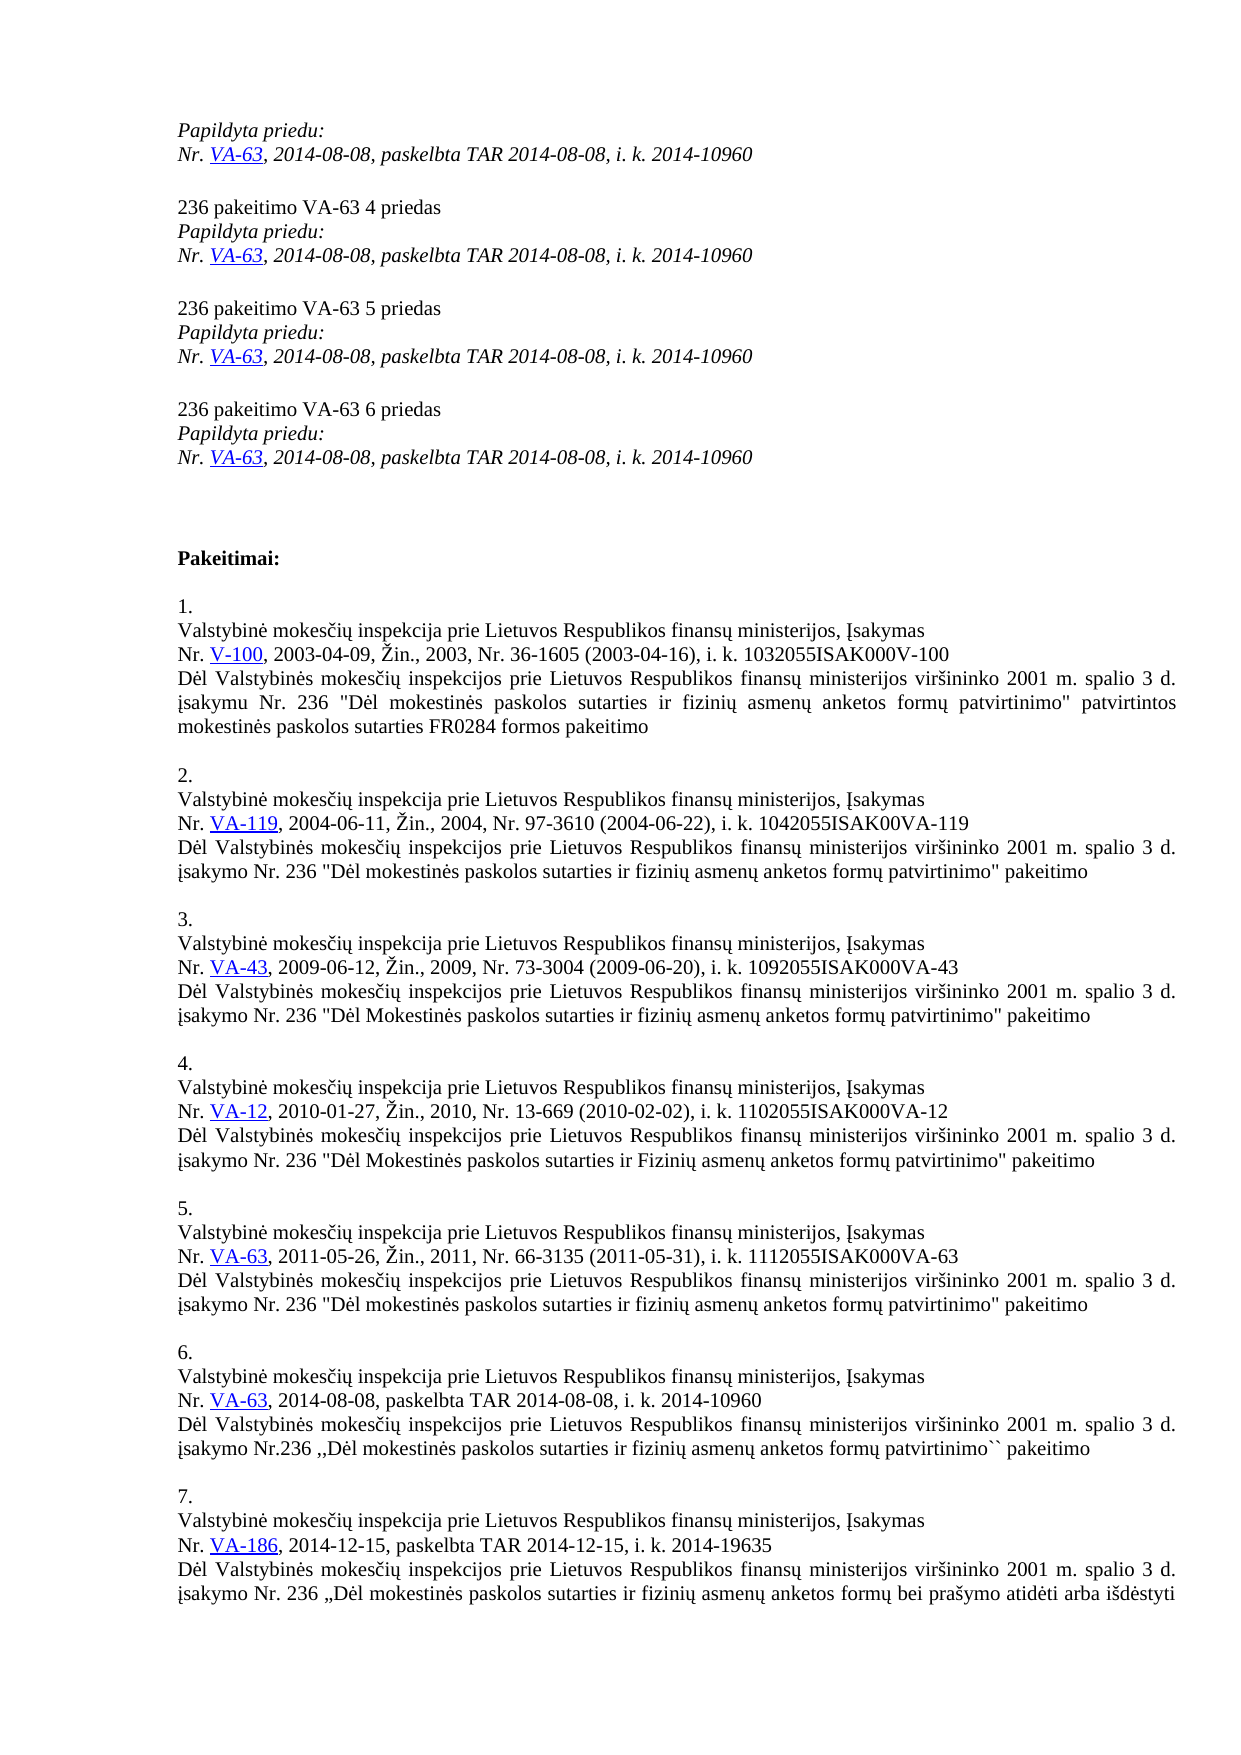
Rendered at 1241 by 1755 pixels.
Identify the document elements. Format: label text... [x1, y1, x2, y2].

text Nr. VA-43, 2009-06-12, Žin., 2009, Nr. 73-3004 (2009-06-20), i. k. 1092055ISAK000VA-43 [177, 955, 1177, 979]
text 236 pakeitimo VA-63 6 priedas [177, 397, 1177, 421]
text Nr. VA-63, 2014-08-08, paskelbta TAR 2014-08-08, i. k. 2014-10960 [177, 142, 1177, 166]
text Pakeitimai: [177, 546, 1177, 570]
text 6. [177, 1340, 1177, 1364]
text Valstybinė mokesčių inspekcija prie Lietuvos Respublikos finansų ministerijos, Įsakymas [177, 1508, 1177, 1532]
text 5. [177, 1196, 1177, 1220]
text 1. [177, 594, 1177, 618]
text Dėl Valstybinės mokesčių inspekcijos prie Lietuvos Respublikos finansų ministerijos viršininko 2001 m. spalio 3 d. įsakymo Nr. 236 "Dėl Mokestinės paskolos sutarties ir Fizinių asmenų anketos formų patvirtinimo" pakeitimo [177, 1123, 1177, 1172]
text Nr. VA-63, 2014-08-08, paskelbta TAR 2014-08-08, i. k. 2014-10960 [177, 344, 1177, 368]
text Valstybinė mokesčių inspekcija prie Lietuvos Respublikos finansų ministerijos, Įsakymas [177, 618, 1177, 642]
text 2. [177, 762, 1177, 787]
text Dėl Valstybinės mokesčių inspekcijos prie Lietuvos Respublikos finansų ministerijos viršininko 2001 m. spalio 3 d. įsakymo Nr. 236 "Dėl mokestinės paskolos sutarties ir fizinių asmenų anketos formų patvirtinimo" pakeitimo [177, 1268, 1177, 1316]
text Papildyta priedu: [177, 219, 1177, 243]
text Valstybinė mokesčių inspekcija prie Lietuvos Respublikos finansų ministerijos, Įsakymas [177, 931, 1177, 955]
text Valstybinė mokesčių inspekcija prie Lietuvos Respublikos finansų ministerijos, Įsakymas [177, 787, 1177, 811]
text 236 pakeitimo VA-63 5 priedas [177, 296, 1177, 320]
text Dėl Valstybinės mokesčių inspekcijos prie Lietuvos Respublikos finansų ministerijos viršininko 2001 m. spalio 3 d. įsakymo Nr. 236 „Dėl mokestinės paskolos sutarties ir fizinių asmenų anketos formų bei prašymo atidėti arba išdėstyti [177, 1557, 1177, 1605]
text Papildyta priedu: [177, 118, 1177, 142]
text Valstybinė mokesčių inspekcija prie Lietuvos Respublikos finansų ministerijos, Įsakymas [177, 1364, 1177, 1388]
text Nr. VA-12, 2010-01-27, Žin., 2010, Nr. 13-669 (2010-02-02), i. k. 1102055ISAK000VA-12 [177, 1099, 1177, 1123]
text Nr. VA-119, 2004-06-11, Žin., 2004, Nr. 97-3610 (2004-06-22), i. k. 1042055ISAK00VA-119 [177, 811, 1177, 835]
text Nr. VA-186, 2014-12-15, paskelbta TAR 2014-12-15, i. k. 2014-19635 [177, 1532, 1177, 1557]
text Valstybinė mokesčių inspekcija prie Lietuvos Respublikos finansų ministerijos, Įsakymas [177, 1220, 1177, 1244]
text Nr. VA-63, 2011-05-26, Žin., 2011, Nr. 66-3135 (2011-05-31), i. k. 1112055ISAK000VA-63 [177, 1244, 1177, 1268]
text Nr. V-100, 2003-04-09, Žin., 2003, Nr. 36-1605 (2003-04-16), i. k. 1032055ISAK000V-100 [177, 642, 1177, 666]
text 7. [177, 1484, 1177, 1508]
text Papildyta priedu: [177, 320, 1177, 344]
text 3. [177, 907, 1177, 931]
text Nr. VA-63, 2014-08-08, paskelbta TAR 2014-08-08, i. k. 2014-10960 [177, 1388, 1177, 1412]
text Dėl Valstybinės mokesčių inspekcijos prie Lietuvos Respublikos finansų ministerijos viršininko 2001 m. spalio 3 d. įsakymo Nr.236 ,,Dėl mokestinės paskolos sutarties ir fizinių asmenų anketos formų patvirtinimo`` pakeitimo [177, 1412, 1177, 1460]
text Nr. VA-63, 2014-08-08, paskelbta TAR 2014-08-08, i. k. 2014-10960 [177, 445, 1177, 469]
text Dėl Valstybinės mokesčių inspekcijos prie Lietuvos Respublikos finansų ministerijos viršininko 2001 m. spalio 3 d. įsakymo Nr. 236 "Dėl mokestinės paskolos sutarties ir fizinių asmenų anketos formų patvirtinimo" pakeitimo [177, 835, 1177, 883]
text 4. [177, 1051, 1177, 1075]
text Papildyta priedu: [177, 421, 1177, 445]
text Dėl Valstybinės mokesčių inspekcijos prie Lietuvos Respublikos finansų ministerijos viršininko 2001 m. spalio 3 d. įsakymo Nr. 236 "Dėl Mokestinės paskolos sutarties ir fizinių asmenų anketos formų patvirtinimo" pakeitimo [177, 979, 1177, 1027]
text Valstybinė mokesčių inspekcija prie Lietuvos Respublikos finansų ministerijos, Įsakymas [177, 1075, 1177, 1099]
text Dėl Valstybinės mokesčių inspekcijos prie Lietuvos Respublikos finansų ministerijos viršininko 2001 m. spalio 3 d. įsakymu Nr. 236 "Dėl mokestinės paskolos sutarties ir fizinių asmenų anketos formų patvirtinimo" patvirtintos mokestinės paskolos sutarties FR0284 formos pakeitimo [177, 666, 1177, 738]
text 236 pakeitimo VA-63 4 priedas [177, 195, 1177, 219]
text Nr. VA-63, 2014-08-08, paskelbta TAR 2014-08-08, i. k. 2014-10960 [177, 243, 1177, 267]
